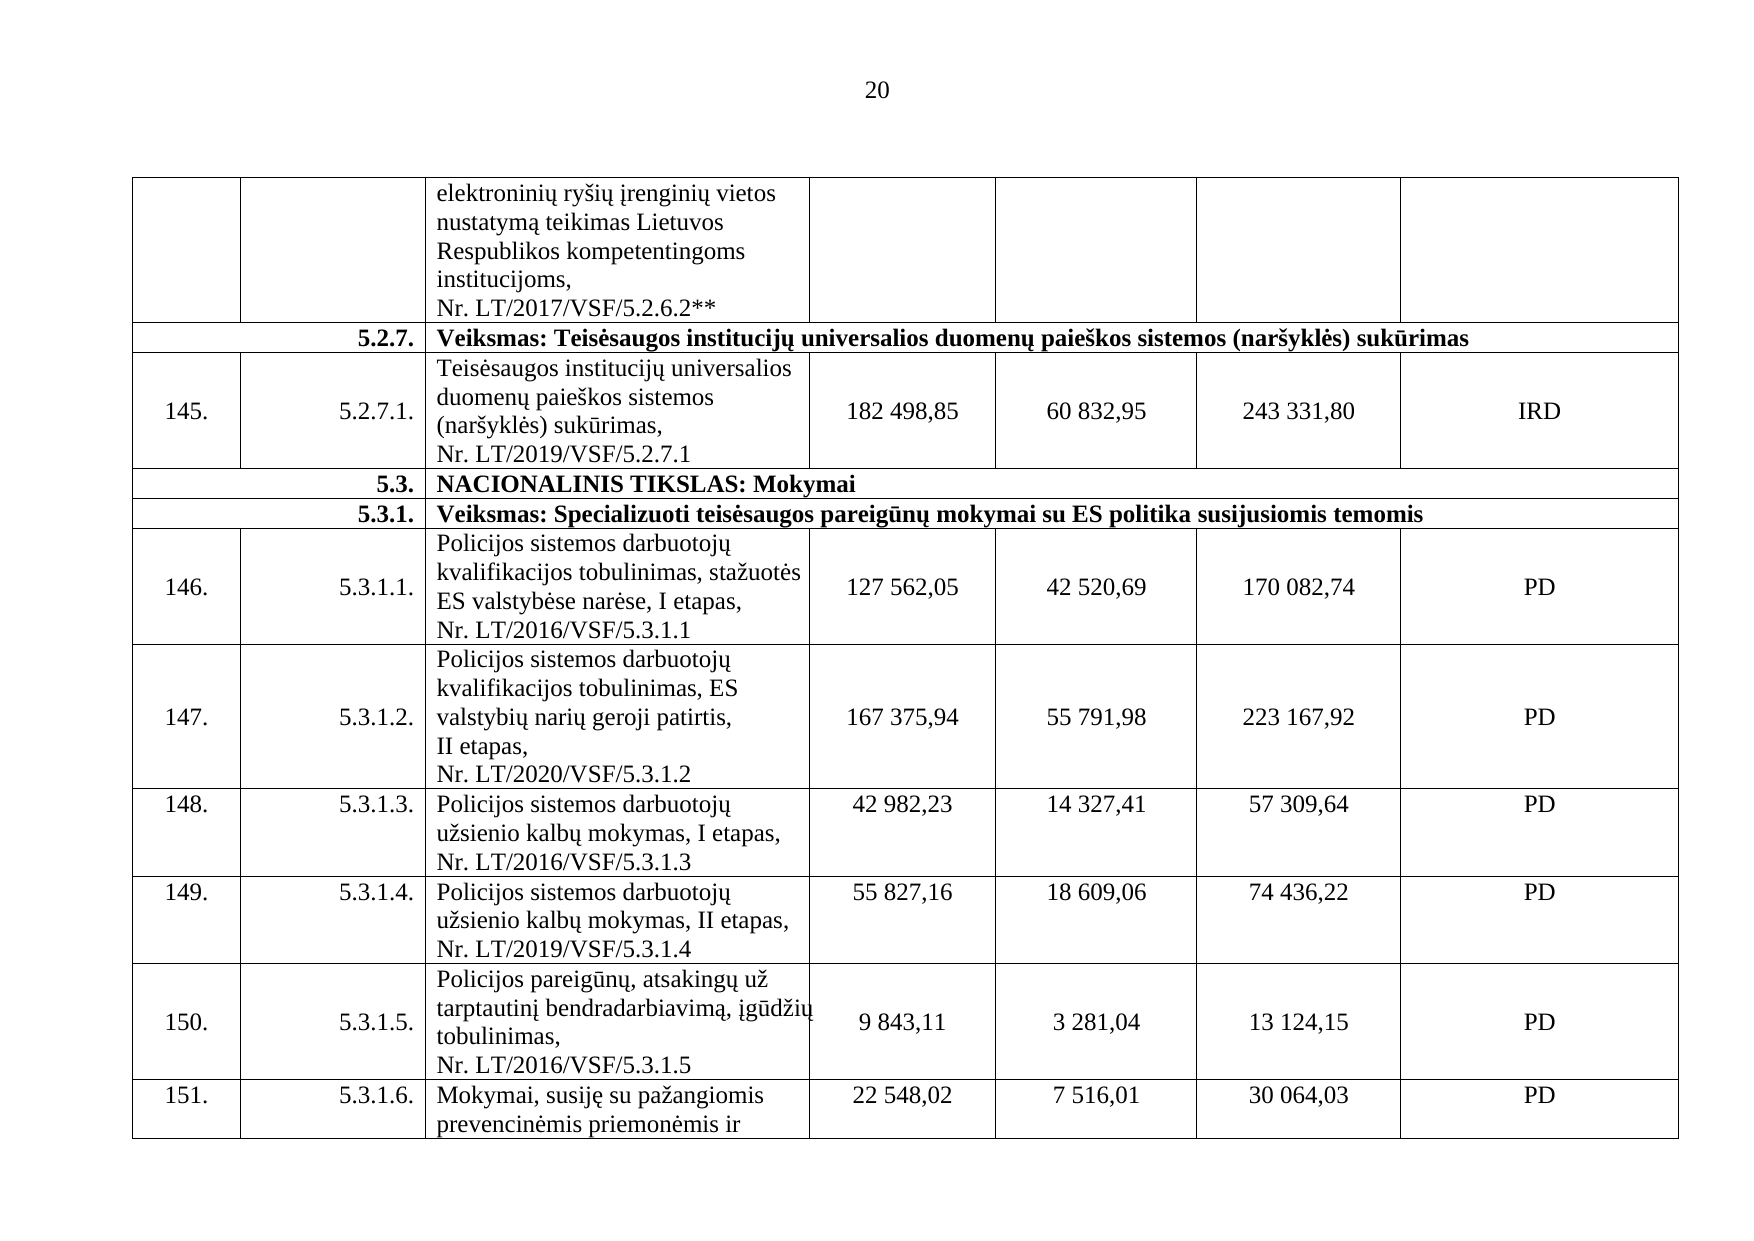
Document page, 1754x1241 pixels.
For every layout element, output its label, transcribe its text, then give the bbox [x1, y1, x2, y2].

table_cell 13 124,15 [1197, 964, 1400, 1079]
table_cell 7 516,01 [996, 1080, 1196, 1137]
table_cell Policijos sistemos darbuotojų kvalifikacijos tobulinimas, stažuotės ES valstybėse narėse, I etapas, Nr. LT/2016/VSF/5.3.1.1 [426, 529, 809, 643]
table_cell [1679, 322, 1684, 352]
table_cell Policijos sistemos darbuotojų užsienio kalbų mokymas, II etapas, Nr. LT/2019/VSF/5.3.1.4 [426, 877, 809, 963]
table_cell 5.3.1.2. [241, 645, 425, 788]
table_cell 5.3.1.3. [241, 789, 425, 876]
table_cell 3 281,04 [996, 964, 1196, 1079]
table_cell [1679, 177, 1684, 322]
table_cell PD [1401, 645, 1678, 788]
table_cell [1679, 468, 1684, 498]
table_cell elektroninių ryšių įrenginių vietos nustatymą teikimas Lietuvos Respublikos kompetentingoms institucijoms, Nr. LT/2017/VSF/5.2.6.2** [426, 178, 809, 322]
table_cell [1197, 178, 1400, 322]
table_cell [996, 178, 1196, 322]
table_cell Veiksmas: Teisėsaugos institucijų universalios duomenų paieškos sistemos (naršyklės) sukūrimas [426, 323, 1678, 352]
table_cell NACIONALINIS TIKSLAS: Mokymai [426, 469, 1678, 498]
table_cell 9 843,11 [810, 964, 995, 1079]
table_cell 145. [133, 353, 240, 468]
table_cell 150. [133, 964, 240, 1079]
table_cell 127 562,05 [810, 529, 995, 643]
table_cell 5.3.1.1. [241, 529, 425, 643]
table_cell 30 064,03 [1197, 1080, 1400, 1137]
table_cell 60 832,95 [996, 353, 1196, 468]
table_cell PD [1401, 789, 1678, 876]
table_cell 57 309,64 [1197, 789, 1400, 876]
table_cell 223 167,92 [1197, 645, 1400, 788]
table_cell [1401, 178, 1678, 322]
table_cell 148. [133, 789, 240, 876]
table_cell 170 082,74 [1197, 529, 1400, 643]
table_cell 167 375,94 [810, 645, 995, 788]
table_cell [1679, 528, 1684, 643]
table_cell 5.2.7.1. [241, 353, 425, 468]
table_cell 147. [133, 645, 240, 788]
table_cell PD [1401, 964, 1678, 1079]
table_cell [1679, 352, 1684, 468]
table_cell 55 791,98 [996, 645, 1196, 788]
table_cell Policijos sistemos darbuotojų kvalifikacijos tobulinimas, ES valstybių narių geroji patirtis, II etapas, Nr. LT/2020/VSF/5.3.1.2 [426, 645, 809, 788]
table_cell 55 827,16 [810, 877, 995, 963]
table_cell 146. [133, 529, 240, 643]
table_cell 42 982,23 [810, 789, 995, 876]
table_cell [1679, 1079, 1684, 1137]
table_cell 5.3.1.6. [241, 1080, 425, 1137]
table_cell 5.3.1.5. [241, 964, 425, 1079]
table_cell [1679, 963, 1684, 1079]
table_cell [1679, 876, 1684, 963]
table_cell 5.3.1.4. [241, 877, 425, 963]
table_cell 5.3.1. [133, 499, 425, 527]
table_cell [133, 178, 240, 322]
table_cell 5.2.7. [133, 323, 425, 352]
table_cell [1679, 788, 1684, 876]
table_cell PD [1401, 529, 1678, 643]
table_cell 14 327,41 [996, 789, 1196, 876]
table_cell 22 548,02 [810, 1080, 995, 1137]
table_cell [810, 178, 995, 322]
table_cell 182 498,85 [810, 353, 995, 468]
table_cell 18 609,06 [996, 877, 1196, 963]
table_cell 42 520,69 [996, 529, 1196, 643]
table_cell IRD [1401, 353, 1678, 468]
table_cell [1679, 498, 1684, 527]
table_cell Veiksmas: Specializuoti teisėsaugos pareigūnų mokymai su ES politika susijusiomis temomis [426, 499, 1678, 527]
table_cell Policijos sistemos darbuotojų užsienio kalbų mokymas, I etapas, Nr. LT/2016/VSF/5.3.1.3 [426, 789, 809, 876]
table_cell 5.3. [133, 469, 425, 498]
table_cell 74 436,22 [1197, 877, 1400, 963]
table_cell 149. [133, 877, 240, 963]
table_cell PD [1401, 877, 1678, 963]
table_cell Teisėsaugos institucijų universalios duomenų paieškos sistemos (naršyklės) sukūrimas, Nr. LT/2019/VSF/5.2.7.1 [426, 353, 809, 468]
table_cell [1679, 644, 1684, 788]
table_cell 243 331,80 [1197, 353, 1400, 468]
table_cell [241, 178, 425, 322]
table_cell PD [1401, 1080, 1678, 1137]
table_cell Policijos pareigūnų, atsakingų už tarptautinį bendradarbiavimą, įgūdžių tobulinimas, Nr. LT/2016/VSF/5.3.1.5 [426, 964, 809, 1079]
table_cell Mokymai, susiję su pažangiomis prevencinėmis priemonėmis ir [426, 1080, 809, 1137]
table_cell 151. [133, 1080, 240, 1137]
